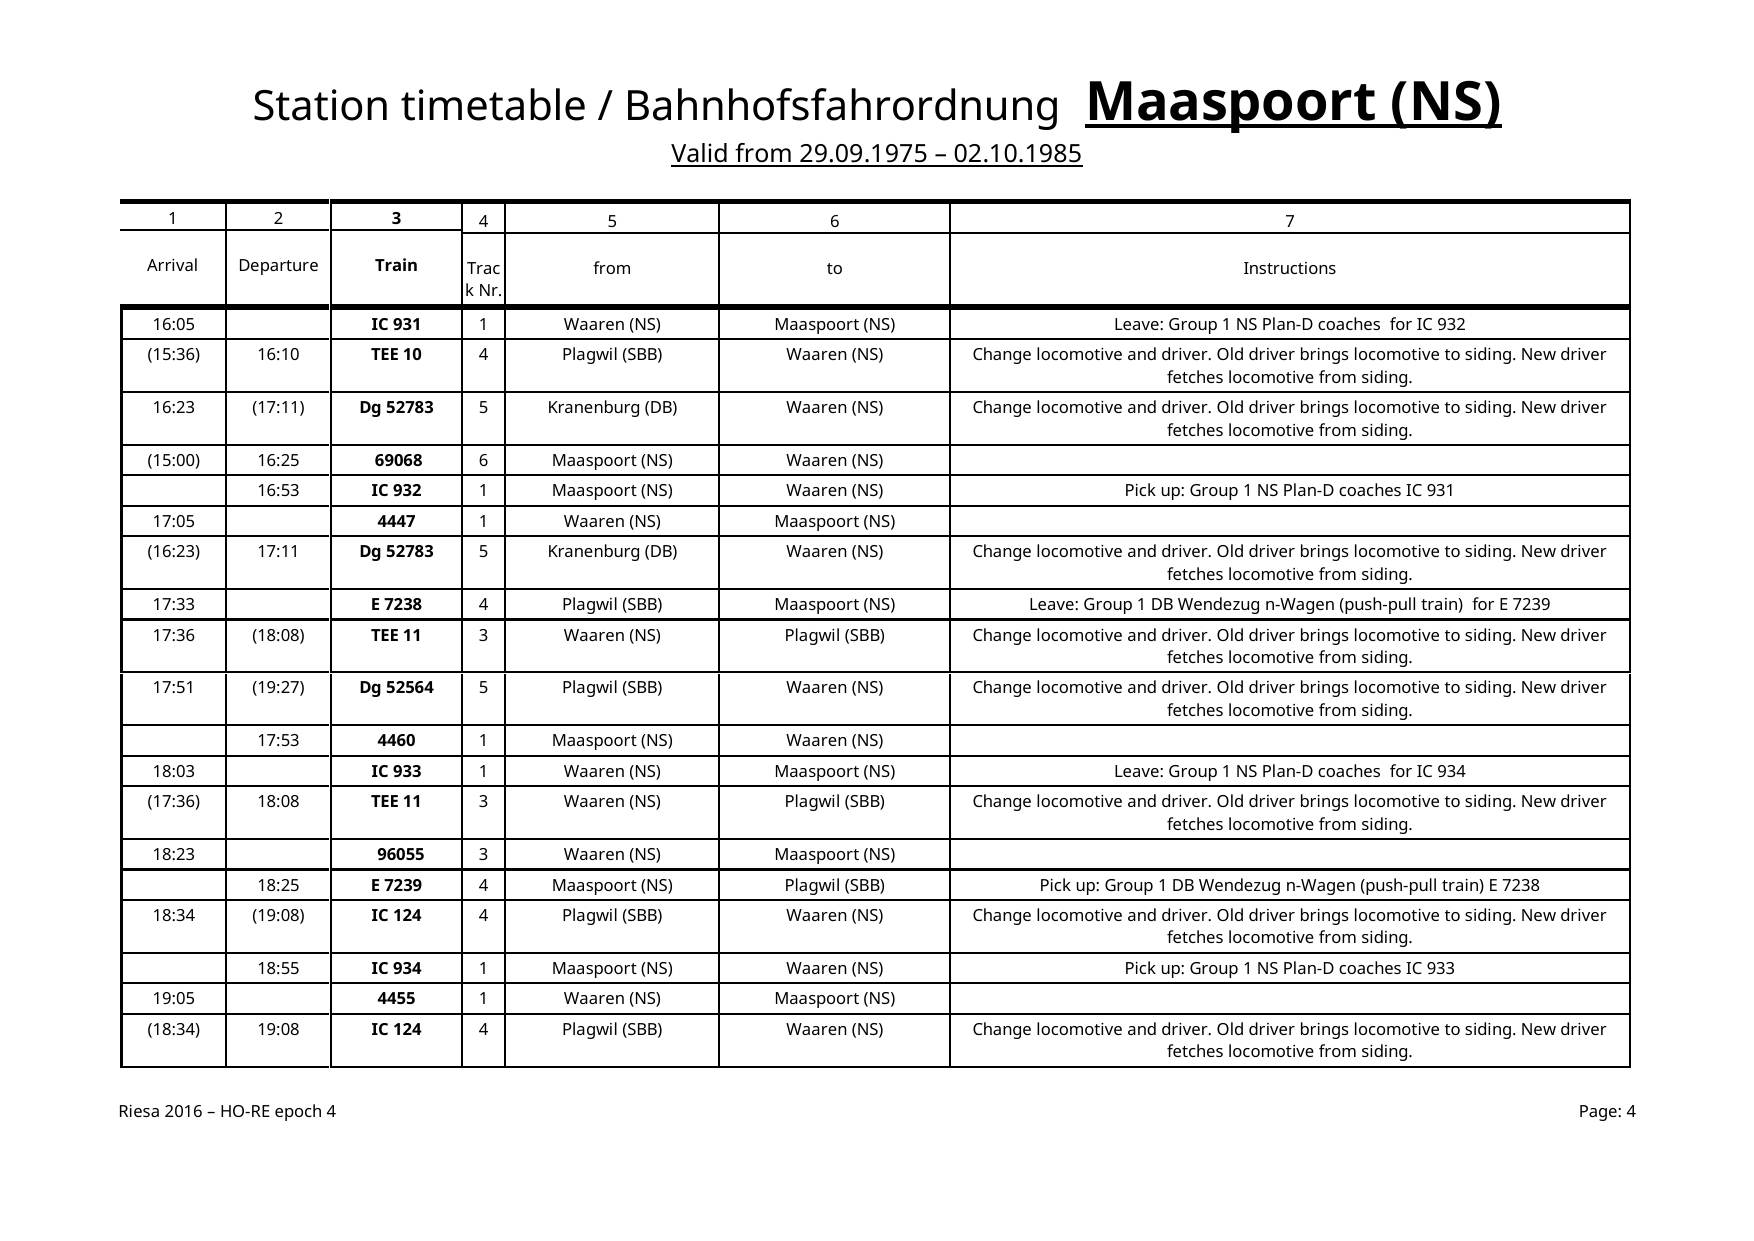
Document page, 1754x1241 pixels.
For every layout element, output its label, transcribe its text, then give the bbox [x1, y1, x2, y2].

table_header 5 from [506, 234, 718, 304]
table_cell 1 [463, 507, 504, 535]
table_cell 5 [463, 537, 504, 588]
table_cell 19:05 [123, 984, 225, 1013]
table_header 4 Track Nr. [463, 204, 504, 232]
table_cell (19:27) [227, 674, 329, 724]
table_cell Leave: Group 1 DB Wendezug n-Wagen (push-pull train) for E 7239 [951, 590, 1629, 618]
table_cell 6 [463, 446, 504, 474]
table_cell Pick up: Group 1 DB Wendezug n-Wagen (push-pull train) E 7238 [951, 871, 1629, 899]
table_cell Waaren (NS) [720, 446, 949, 474]
table_cell 16:10 [227, 340, 329, 391]
table_cell 18:34 [123, 901, 225, 952]
table_cell 4460 [332, 726, 461, 755]
table_cell Dg 52564 [332, 674, 461, 724]
table_cell Plagwil (SBB) [506, 1015, 718, 1066]
table_cell (19:08) [227, 901, 329, 952]
table_cell TEE 10 [332, 340, 461, 391]
table_cell [951, 446, 1629, 474]
table_cell Maaspoort (NS) [506, 954, 718, 982]
table_cell Pick up: Group 1 NS Plan-D coaches IC 933 [951, 954, 1629, 982]
table_cell Plagwil (SBB) [506, 340, 718, 391]
table_cell 17:51 [123, 674, 225, 724]
table_cell [951, 840, 1629, 868]
table_cell Kranenburg (DB) [506, 393, 718, 444]
table_cell Plagwil (SBB) [506, 901, 718, 952]
table_cell 1 [463, 757, 504, 785]
table_cell IC 934 [332, 954, 461, 982]
table_cell Plagwil (SBB) [720, 621, 949, 671]
table_cell Waaren (NS) [506, 840, 718, 868]
table_cell 17:53 [227, 726, 329, 755]
table_cell Leave: Group 1 NS Plan-D coaches for IC 932 [951, 310, 1629, 338]
table_header 3 Train [332, 231, 461, 304]
table_cell (18:08) [227, 621, 329, 671]
table_cell Plagwil (SBB) [506, 674, 718, 724]
table_header 2 Departure [227, 204, 329, 229]
table_cell Maaspoort (NS) [720, 310, 949, 338]
table_cell [227, 310, 329, 338]
table_header 1 Arrival [120, 204, 225, 229]
table_header 4 Track Nr. [463, 234, 504, 304]
table_cell [951, 507, 1629, 535]
table_cell 4455 [332, 984, 461, 1013]
table_cell Kranenburg (DB) [506, 537, 718, 588]
table_cell IC 933 [332, 757, 461, 785]
table_header 6 to [720, 204, 949, 232]
table_cell Waaren (NS) [720, 393, 949, 444]
table_cell IC 932 [332, 476, 461, 505]
table_cell Waaren (NS) [506, 310, 718, 338]
table_cell Waaren (NS) [506, 507, 718, 535]
table_cell Waaren (NS) [720, 901, 949, 952]
table_cell 96055 [332, 840, 461, 868]
table_cell (18:34) [123, 1015, 225, 1066]
table_cell Maaspoort (NS) [506, 871, 718, 899]
table_cell 1 [463, 954, 504, 982]
table_cell E 7238 [332, 590, 461, 618]
table_cell 5 [463, 674, 504, 724]
table_cell 4 [463, 901, 504, 952]
table_cell Waaren (NS) [720, 537, 949, 588]
table_header 7 Instructions [951, 204, 1629, 232]
table_cell [123, 871, 225, 899]
table_cell TEE 11 [332, 621, 461, 671]
table_cell Change locomotive and driver. Old driver brings locomotive to siding. New driver fetches locomotive from siding. [951, 1015, 1629, 1066]
table_cell Plagwil (SBB) [720, 871, 949, 899]
table_header 3 Train [332, 204, 461, 229]
table_cell [227, 840, 329, 868]
table_cell Change locomotive and driver. Old driver brings locomotive to siding. New driver fetches locomotive from siding. [951, 787, 1629, 838]
table_cell 4 [463, 1015, 504, 1066]
table_cell Dg 52783 [332, 393, 461, 444]
table_cell 1 [463, 310, 504, 338]
table_cell (15:00) [123, 446, 225, 474]
table_cell Waaren (NS) [720, 476, 949, 505]
table_cell 18:55 [227, 954, 329, 982]
table_cell Waaren (NS) [720, 726, 949, 755]
table_cell [227, 590, 329, 618]
table_cell (17:11) [227, 393, 329, 444]
table_cell Change locomotive and driver. Old driver brings locomotive to siding. New driver fetches locomotive from siding. [951, 674, 1629, 724]
table_cell (16:23) [123, 537, 225, 588]
table_cell [123, 476, 225, 505]
table_cell 17:33 [123, 590, 225, 618]
table_cell [951, 984, 1629, 1013]
table_cell 3 [463, 787, 504, 838]
table_cell [227, 757, 329, 785]
table_cell Maaspoort (NS) [720, 757, 949, 785]
table_cell [123, 954, 225, 982]
table_cell Change locomotive and driver. Old driver brings locomotive to siding. New driver fetches locomotive from siding. [951, 621, 1629, 671]
table_cell TEE 11 [332, 787, 461, 838]
table_cell 3 [463, 840, 504, 868]
table_cell Waaren (NS) [720, 674, 949, 724]
table_cell (15:36) [123, 340, 225, 391]
table_cell 4 [463, 590, 504, 618]
table_cell Waaren (NS) [506, 757, 718, 785]
table_cell 18:08 [227, 787, 329, 838]
table_cell IC 124 [332, 1015, 461, 1066]
table_cell 16:53 [227, 476, 329, 505]
table_cell Change locomotive and driver. Old driver brings locomotive to siding. New driver fetches locomotive from siding. [951, 537, 1629, 588]
table_cell Plagwil (SBB) [506, 590, 718, 618]
table_cell Change locomotive and driver. Old driver brings locomotive to siding. New driver fetches locomotive from siding. [951, 340, 1629, 391]
table_cell 5 [463, 393, 504, 444]
table_cell Waaren (NS) [506, 984, 718, 1013]
table_cell IC 124 [332, 901, 461, 952]
table_header 6 to [720, 234, 949, 304]
table_cell 17:05 [123, 507, 225, 535]
table_cell Dg 52783 [332, 537, 461, 588]
table_cell Maaspoort (NS) [720, 840, 949, 868]
table_cell 69068 [332, 446, 461, 474]
table_cell (17:36) [123, 787, 225, 838]
table_cell 17:11 [227, 537, 329, 588]
table_cell Maaspoort (NS) [720, 507, 949, 535]
table_cell Leave: Group 1 NS Plan-D coaches for IC 934 [951, 757, 1629, 785]
table_cell 4 [463, 340, 504, 391]
table_cell Maaspoort (NS) [720, 590, 949, 618]
table_cell Maaspoort (NS) [720, 984, 949, 1013]
table_cell 16:23 [123, 393, 225, 444]
table_cell [227, 984, 329, 1013]
table_cell 18:25 [227, 871, 329, 899]
table_cell 19:08 [227, 1015, 329, 1066]
table_header 7 Instructions [951, 234, 1629, 304]
table_cell [951, 726, 1629, 755]
table_cell 1 [463, 984, 504, 1013]
table_header 1 Arrival [120, 231, 225, 304]
table_cell Maaspoort (NS) [506, 726, 718, 755]
table_cell Waaren (NS) [720, 954, 949, 982]
table_cell 4447 [332, 507, 461, 535]
table_cell Change locomotive and driver. Old driver brings locomotive to siding. New driver fetches locomotive from siding. [951, 393, 1629, 444]
table_cell 1 [463, 476, 504, 505]
table_cell Change locomotive and driver. Old driver brings locomotive to siding. New driver fetches locomotive from siding. [951, 901, 1629, 952]
table_cell IC 931 [332, 310, 461, 338]
table_cell 16:05 [123, 310, 225, 338]
table_cell Maaspoort (NS) [506, 476, 718, 505]
table_cell 3 [463, 621, 504, 671]
table_cell E 7239 [332, 871, 461, 899]
table_cell 17:36 [123, 621, 225, 671]
table_cell 18:23 [123, 840, 225, 868]
table_cell [227, 507, 329, 535]
table_cell 4 [463, 871, 504, 899]
table_cell Pick up: Group 1 NS Plan-D coaches IC 931 [951, 476, 1629, 505]
table_cell Plagwil (SBB) [720, 787, 949, 838]
table_header 2 Departure [227, 231, 329, 304]
table_cell 16:25 [227, 446, 329, 474]
table_cell Waaren (NS) [720, 340, 949, 391]
table_cell Maaspoort (NS) [506, 446, 718, 474]
table_cell 1 [463, 726, 504, 755]
table_cell Waaren (NS) [720, 1015, 949, 1066]
table_cell 18:03 [123, 757, 225, 785]
table_cell [123, 726, 225, 755]
table_cell Waaren (NS) [506, 621, 718, 671]
table_header 5 from [506, 204, 718, 232]
table_cell Waaren (NS) [506, 787, 718, 838]
